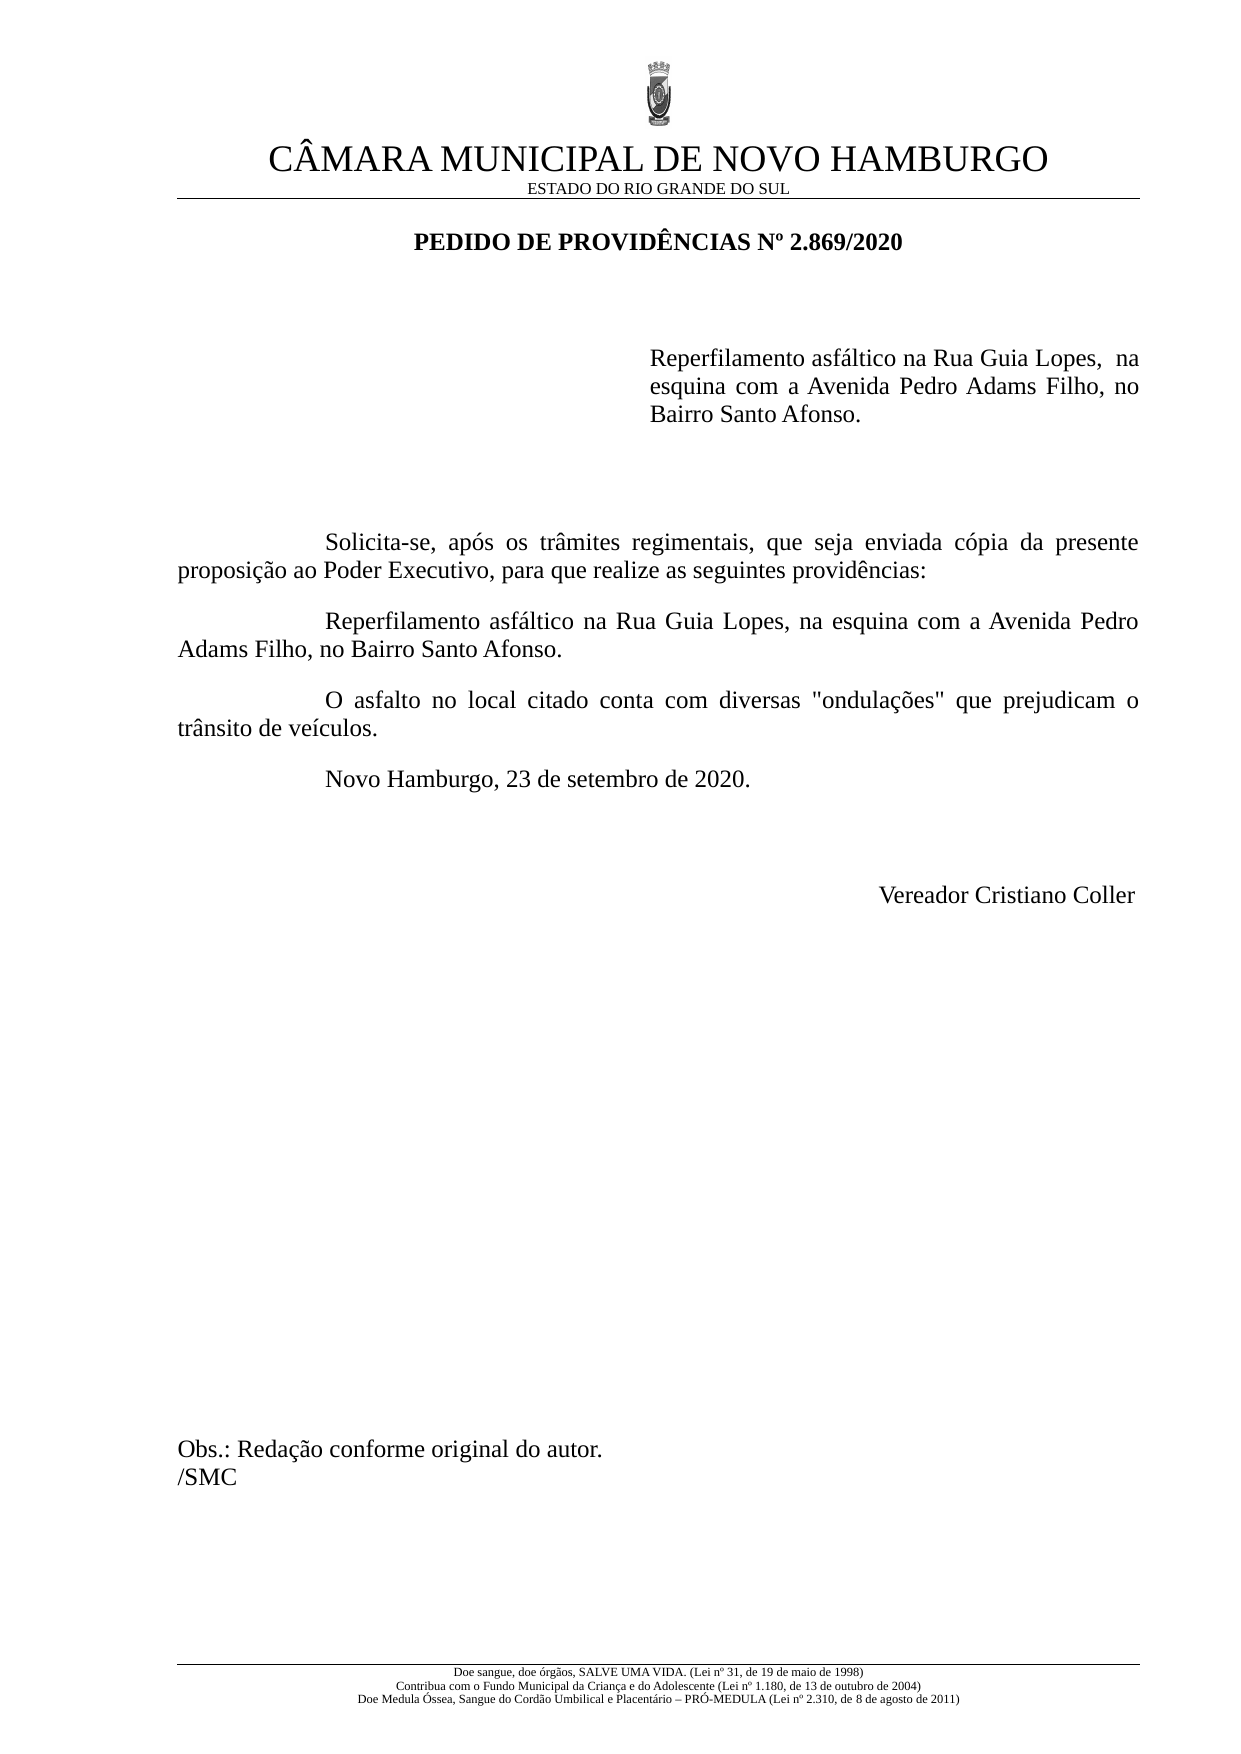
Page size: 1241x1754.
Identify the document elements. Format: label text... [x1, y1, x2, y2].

text /SMC [177, 1463, 1140, 1491]
text Novo Hamburgo, 23 de setembro de 2020. [177, 765, 1140, 793]
text Reperfilamento asfáltico na Rua Guia Lopes, na esquina com a Avenida Pedro Adams Filho, no Bairro Santo Afonso. [649, 344, 1140, 428]
text PEDIDO DE PROVIDÊNCIAS Nº 2.869/2020 [177, 228, 1140, 256]
text Solicita-se, após os trâmites regimentais, que seja enviada cópia da presente proposição ao Poder Executivo, para que realize as seguintes providências: [177, 528, 1140, 583]
text Obs.: Redação conforme original do autor. [177, 1435, 1140, 1463]
text Vereador Cristiano Coller [768, 881, 1140, 909]
text O asfalto no local citado conta com diversas "ondulações" que prejudicam o trânsito de veículos. [177, 686, 1140, 741]
text Reperfilamento asfáltico na Rua Guia Lopes, na esquina com a Avenida Pedro Adams Filho, no Bairro Santo Afonso. [177, 607, 1140, 662]
